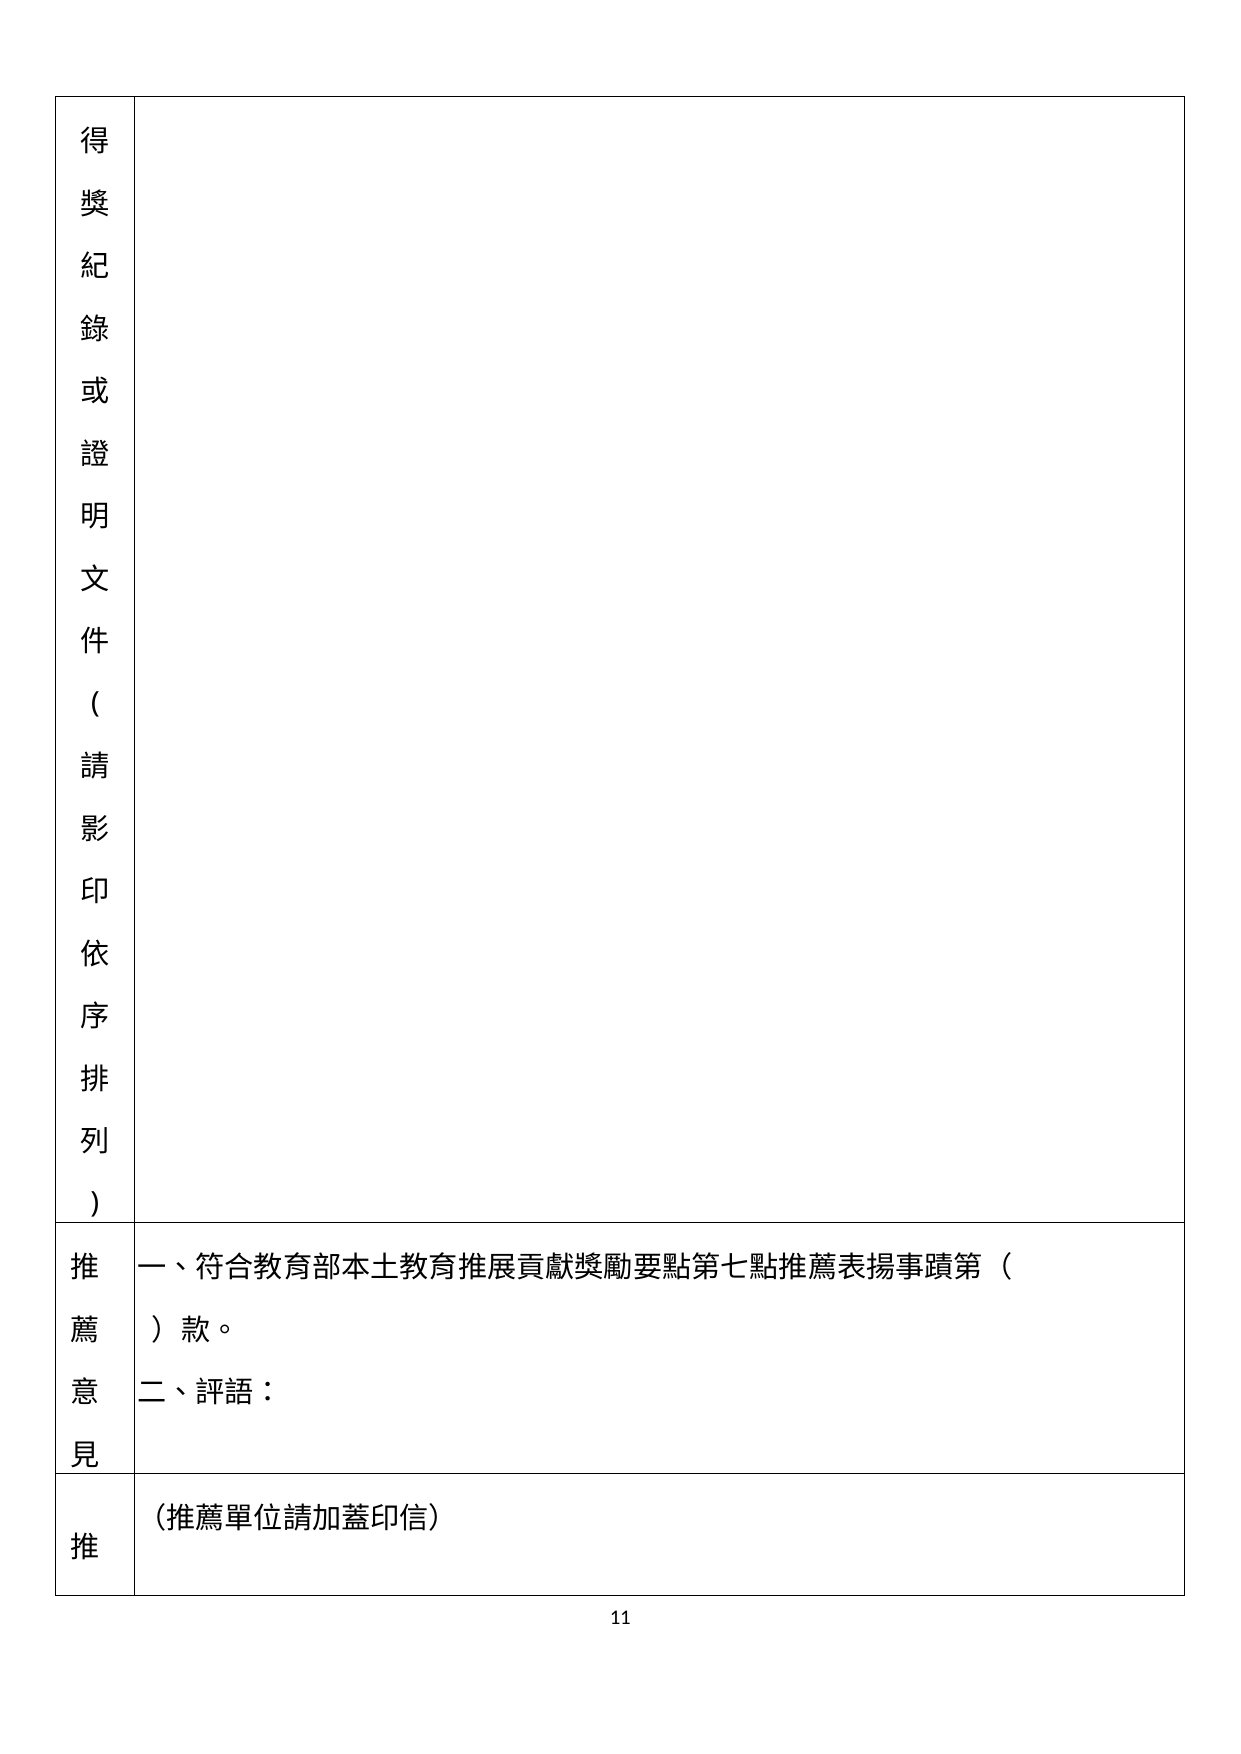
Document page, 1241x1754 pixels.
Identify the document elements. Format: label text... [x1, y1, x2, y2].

table_cell 一、符合教育部本土教育推展貢獻獎勵要點第七點推薦表揚事蹟第（ ）款。 二、評語： [135, 1223, 1184, 1473]
table_cell 推薦意見 [56, 1223, 134, 1473]
table_cell （推薦單位請加蓋印信） [135, 1474, 1184, 1595]
table_cell 推 [56, 1474, 134, 1595]
table_cell 得獎紀錄或證明文件(請影印依序排列) [56, 97, 134, 1222]
table_cell [135, 97, 1184, 1222]
